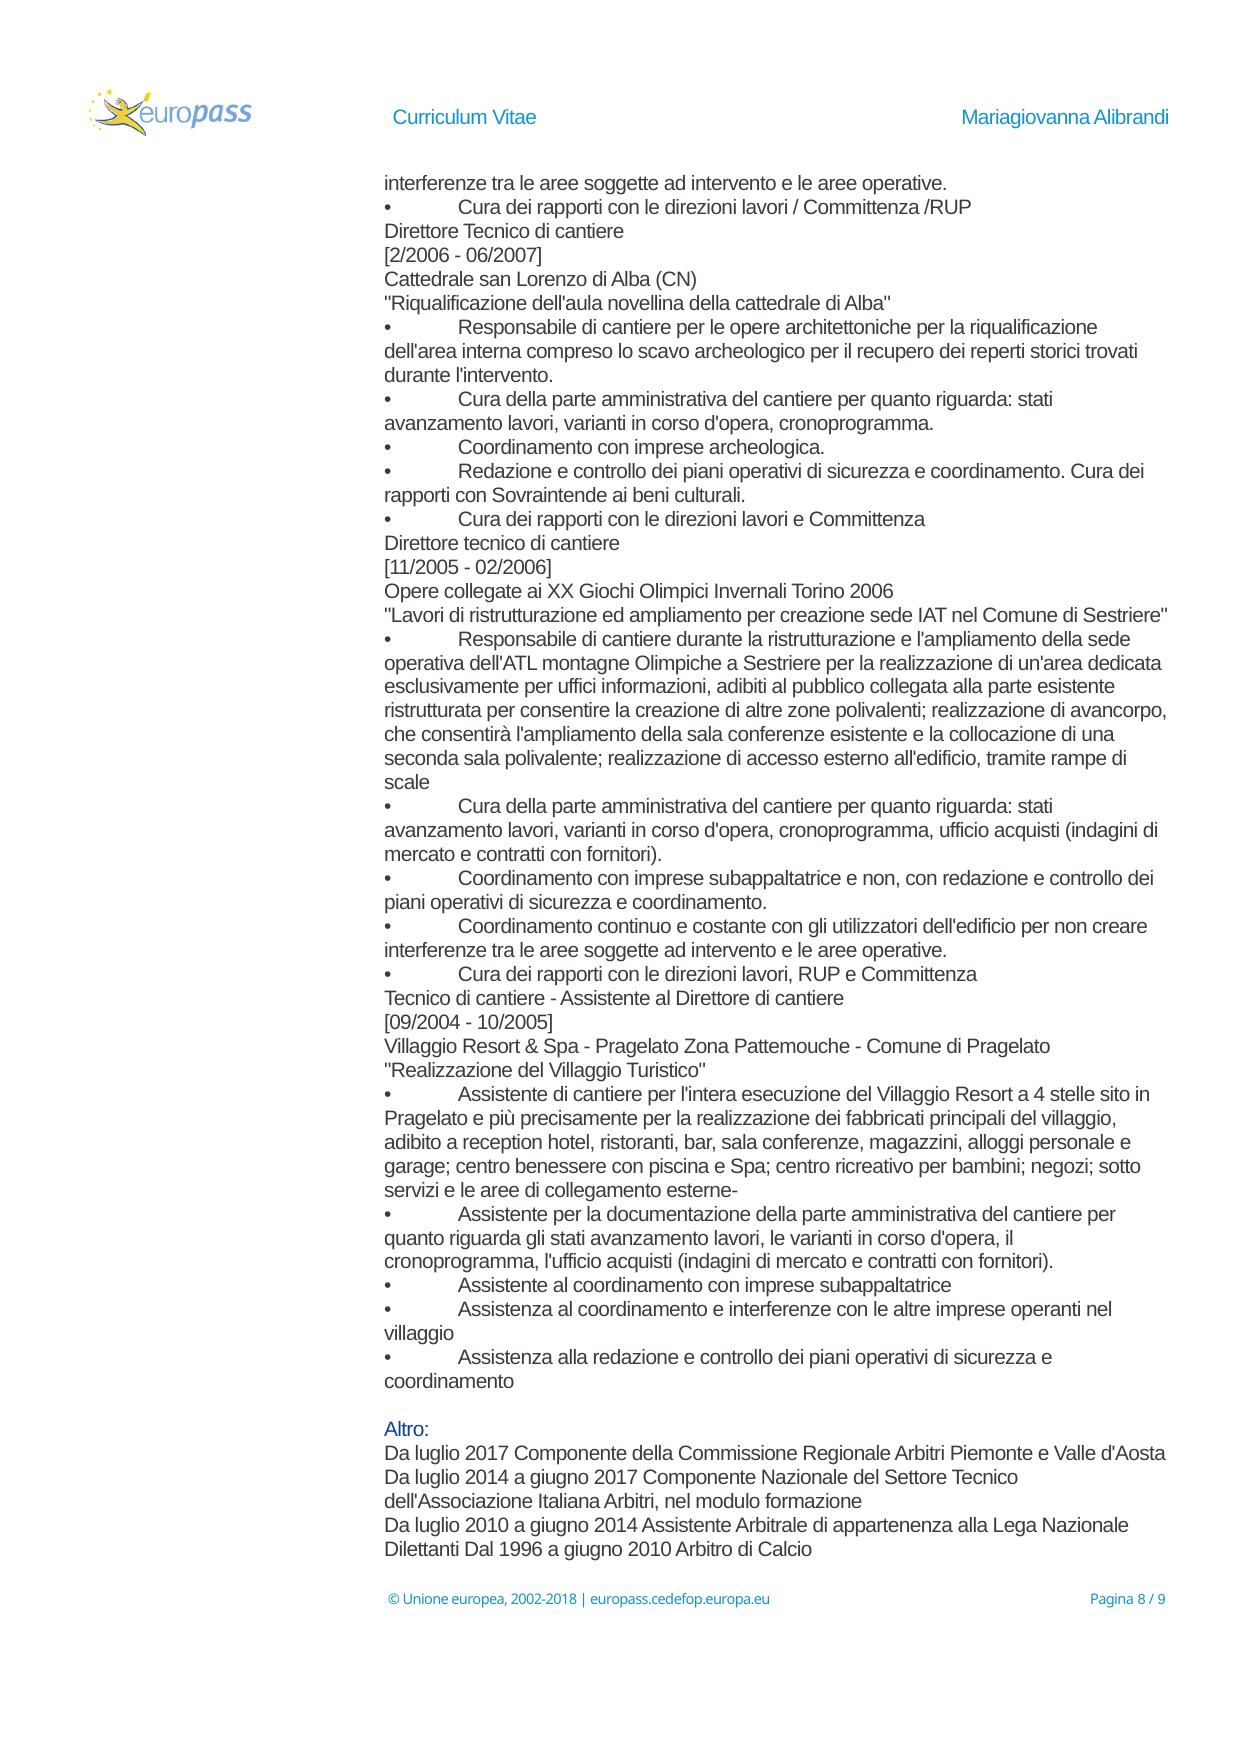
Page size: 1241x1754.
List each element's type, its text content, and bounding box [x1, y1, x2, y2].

table_cell [89, 1561, 384, 1587]
table_cell [89, 171, 384, 1561]
table_cell interferenze tra le aree soggette ad intervento e le aree operative. • Cura dei rapporti con le direzioni lavori / Committenza /RUP Direttore Tecnico di cantiere [2/2006 - 06/2007] Cattedrale san Lorenzo di Alba (CN) "Riqualificazione dell'aula novellina della cattedrale di Alba" • Responsabile di cantiere per le opere architettoniche per la riqualificazione dell'area interna compreso lo scavo archeologico per il recupero dei reperti storici trovati durante l'intervento. • Cura della parte amministrativa del cantiere per quanto riguarda: stati avanzamento lavori, varianti in corso d'opera, cronoprogramma. • Coordinamento con imprese archeologica. • Redazione e controllo dei piani operativi di sicurezza e coordinamento. Cura dei rapporti con Sovraintende ai beni culturali. • Cura dei rapporti con le direzioni lavori e Committenza Direttore tecnico di cantiere [11/2005 - 02/2006] Opere collegate ai XX Giochi Olimpici Invernali Torino 2006 "Lavori di ristrutturazione ed ampliamento per creazione sede IAT nel Comune di Sestriere" • Responsabile di cantiere durante la ristrutturazione e l'ampliamento della sede operativa dell'ATL montagne Olimpiche a Sestriere per la realizzazione di un'area dedicata esclusivamente per uffici informazioni, adibiti al pubblico collegata alla parte esistente ristrutturata per consentire la creazione di altre zone polivalenti; realizzazione di avancorpo, che consentirà l'ampliamento della sala conferenze esistente e la collocazione di una seconda sala polivalente; realizzazione di accesso esterno all'edificio, tramite rampe di scale • Cura della parte amministrativa del cantiere per quanto riguarda: stati avanzamento lavori, varianti in corso d'opera, cronoprogramma, ufficio acquisti (indagini di mercato e contratti con fornitori). • Coordinamento con imprese subappaltatrice e non, con redazione e controllo dei piani operativi di sicurezza e coordinamento. • Coordinamento continuo e costante con gli utilizzatori dell'edificio per non creare interferenze tra le aree soggette ad intervento e le aree operative. • Cura dei rapporti con le direzioni lavori, RUP e Committenza Tecnico di cantiere - Assistente al Direttore di cantiere [09/2004 - 10/2005] Villaggio Resort & Spa - Pragelato Zona Pattemouche - Comune di Pragelato "Realizzazione del Villaggio Turistico" • Assistente di cantiere per l'intera esecuzione del Villaggio Resort a 4 stelle sito in Pragelato e più precisamente per la realizzazione dei fabbricati principali del villaggio, adibito a reception hotel, ristoranti, bar, sala conferenze, magazzini, alloggi personale e garage; centro benessere con piscina e Spa; centro ricreativo per bambini; negozi; sotto servizi e le aree di collegamento esterne- • Assistente per la documentazione della parte amministrativa del cantiere per quanto riguarda gli stati avanzamento lavori, le varianti in corso d'opera, il cronoprogramma, l'ufficio acquisti (indagini di mercato e contratti con fornitori). • Assistente al coordinamento con imprese subappaltatrice • Assistenza al coordinamento e interferenze con le altre imprese operanti nel villaggio • Assistenza alla redazione e controllo dei piani operativi di sicurezza e coordinamento Altro: Da luglio 2017 Componente della Commissione Regionale Arbitri Piemonte e Valle d'Aosta Da luglio 2014 a giugno 2017 Componente Nazionale del Settore Tecnico dell'Associazione Italiana Arbitri, nel modulo formazione Da luglio 2010 a giugno 2014 Assistente Arbitrale di appartenenza alla Lega Nazionale Dilettanti Dal 1996 a giugno 2010 Arbitro di Calcio [384, 171, 1169, 1561]
table_cell [384, 1561, 1169, 1587]
